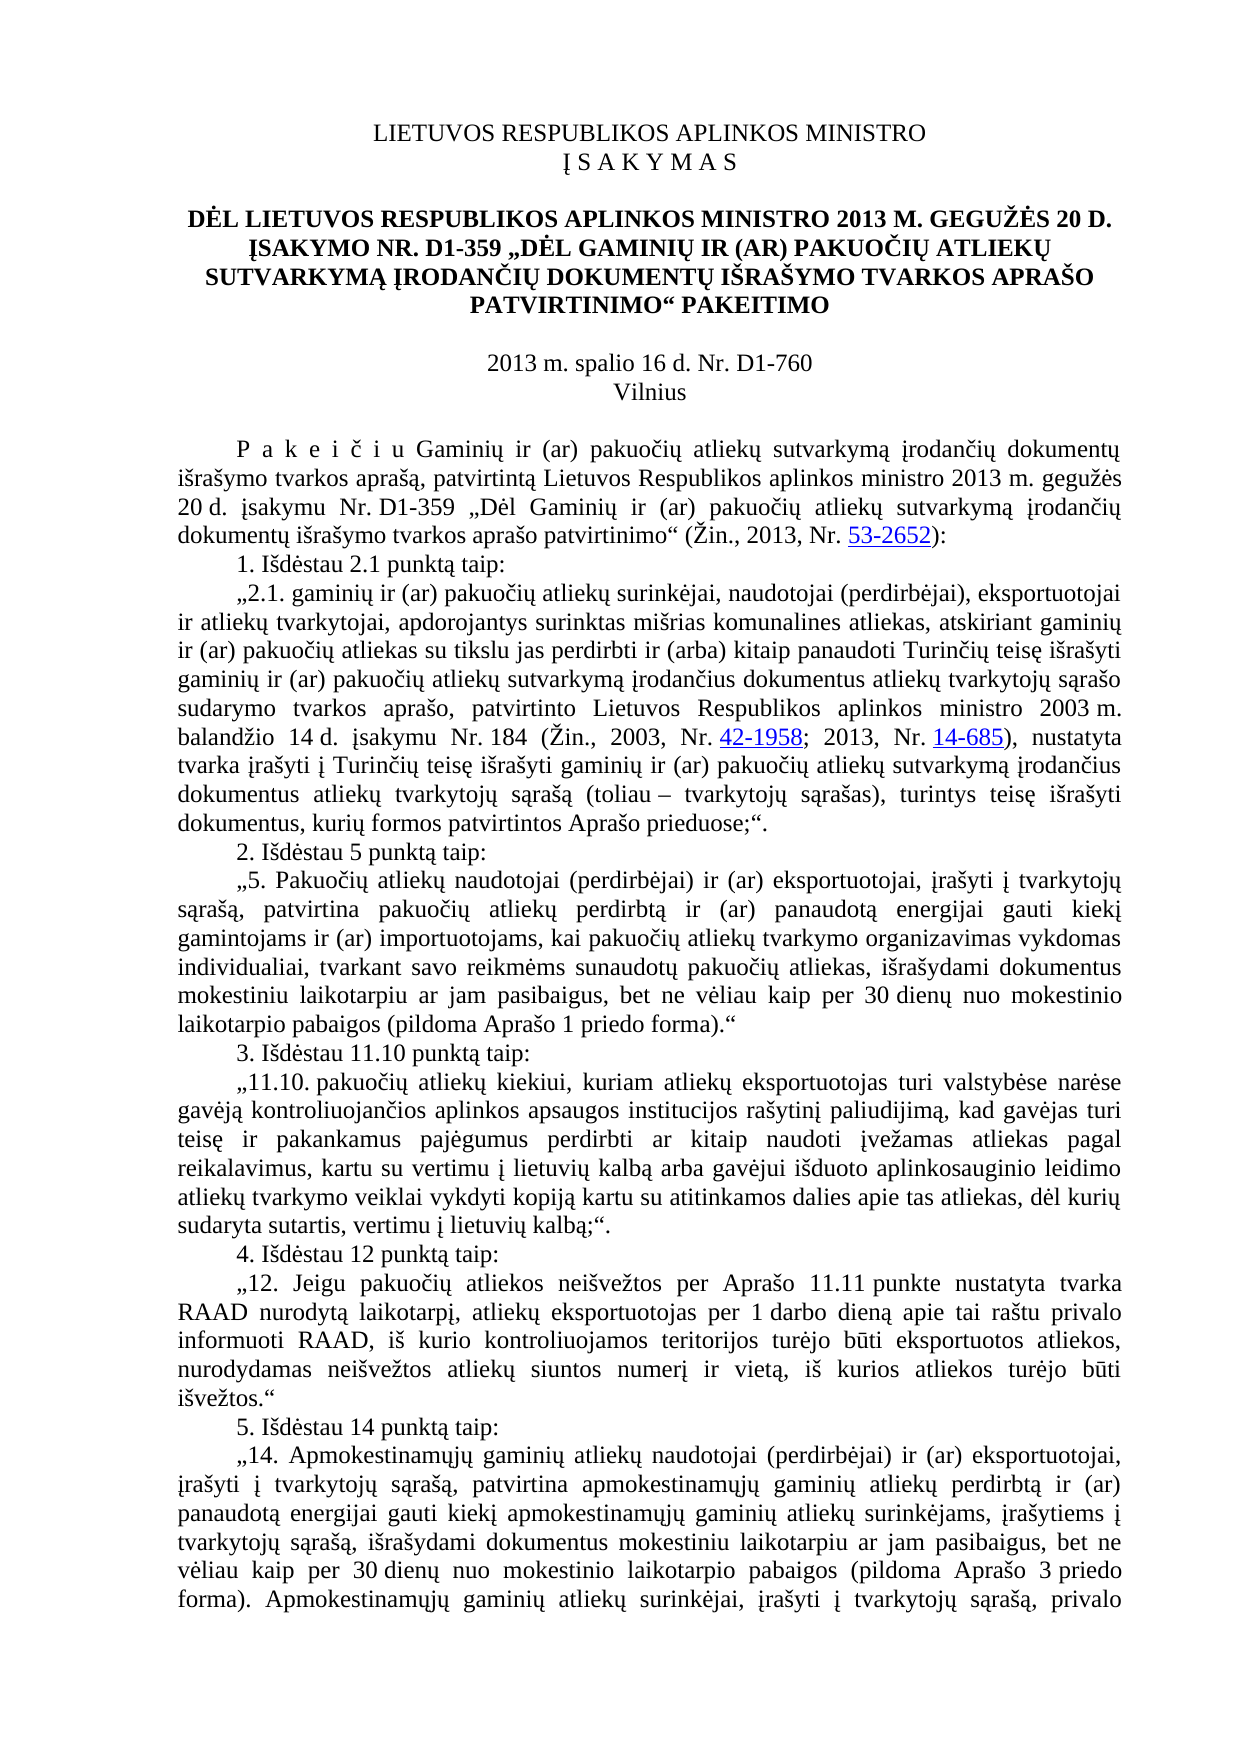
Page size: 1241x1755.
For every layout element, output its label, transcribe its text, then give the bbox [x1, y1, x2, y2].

text „12. Jeigu pakuočių atliekos neišvežtos per Aprašo 11.11 punkte nustatyta tvarka RAAD nurodytą laikotarpį, atliekų eksportuotojas per 1 darbo dieną apie tai raštu privalo informuoti RAAD, iš kurio kontroliuojamos teritorijos turėjo būti eksportuotos atliekos, nurodydamas neišvežtos atliekų siuntos numerį ir vietą, iš kurios atliekos turėjo būti išvežtos.“ [177, 1268, 1122, 1412]
text 1. Išdėstau 2.1 punktą taip: [177, 549, 1122, 578]
text 2. Išdėstau 5 punktą taip: [177, 837, 1122, 866]
text Į S A K Y M A S [177, 147, 1122, 176]
text „2.1. gaminių ir (ar) pakuočių atliekų surinkėjai, naudotojai (perdirbėjai), eksportuotojai ir atliekų tvarkytojai, apdorojantys surinktas mišrias komunalines atliekas, atskiriant gaminių ir (ar) pakuočių atliekas su tikslu jas perdirbti ir (arba) kitaip panaudoti Turinčių teisę išrašyti gaminių ir (ar) pakuočių atliekų sutvarkymą įrodančius dokumentus atliekų tvarkytojų sąrašo sudarymo tvarkos aprašo, patvirtinto Lietuvos Respublikos aplinkos ministro 2003 m. balandžio 14 d. įsakymu Nr. 184 (Žin., 2003, Nr. 42-1958; 2013, Nr. 14-685), nustatyta tvarka įrašyti į Turinčių teisę išrašyti gaminių ir (ar) pakuočių atliekų sutvarkymą įrodančius dokumentus atliekų tvarkytojų sąrašą (toliau – tvarkytojų sąrašas), turintys teisę išrašyti dokumentus, kurių formos patvirtintos Aprašo prieduose;“. [177, 578, 1122, 837]
text Vilnius [177, 377, 1122, 406]
text 4. Išdėstau 12 punktą taip: [177, 1239, 1122, 1268]
text 2013 m. spalio 16 d. Nr. D1-760 [177, 348, 1122, 377]
text „14. Apmokestinamųjų gaminių atliekų naudotojai (perdirbėjai) ir (ar) eksportuotojai, įrašyti į tvarkytojų sąrašą, patvirtina apmokestinamųjų gaminių atliekų perdirbtą ir (ar) panaudotą energijai gauti kiekį apmokestinamųjų gaminių atliekų surinkėjams, įrašytiems į tvarkytojų sąrašą, išrašydami dokumentus mokestiniu laikotarpiu ar jam pasibaigus, bet ne vėliau kaip per 30 dienų nuo mokestinio laikotarpio pabaigos (pildoma Aprašo 3 priedo forma). Apmokestinamųjų gaminių atliekų surinkėjai, įrašyti į tvarkytojų sąrašą, privalo [177, 1441, 1122, 1613]
text 5. Išdėstau 14 punktą taip: [177, 1412, 1122, 1441]
text „11.10. pakuočių atliekų kiekiui, kuriam atliekų eksportuotojas turi valstybėse narėse gavėją kontroliuojančios aplinkos apsaugos institucijos rašytinį paliudijimą, kad gavėjas turi teisę ir pakankamus pajėgumus perdirbti ar kitaip naudoti įvežamas atliekas pagal reikalavimus, kartu su vertimu į lietuvių kalbą arba gavėjui išduoto aplinkosauginio leidimo atliekų tvarkymo veiklai vykdyti kopiją kartu su atitinkamos dalies apie tas atliekas, dėl kurių sudaryta sutartis, vertimu į lietuvių kalbą;“. [177, 1067, 1122, 1239]
text P a k e i č i u Gaminių ir (ar) pakuočių atliekų sutvarkymą įrodančių dokumentų išrašymo tvarkos aprašą, patvirtintą Lietuvos Respublikos aplinkos ministro 2013 m. gegužės 20 d. įsakymu Nr. D1-359 „Dėl Gaminių ir (ar) pakuočių atliekų sutvarkymą įrodančių dokumentų išrašymo tvarkos aprašo patvirtinimo“ (Žin., 2013, Nr. 53-2652): [177, 434, 1122, 549]
text „5. Pakuočių atliekų naudotojai (perdirbėjai) ir (ar) eksportuotojai, įrašyti į tvarkytojų sąrašą, patvirtina pakuočių atliekų perdirbtą ir (ar) panaudotą energijai gauti kiekį gamintojams ir (ar) importuotojams, kai pakuočių atliekų tvarkymo organizavimas vykdomas individualiai, tvarkant savo reikmėms sunaudotų pakuočių atliekas, išrašydami dokumentus mokestiniu laikotarpiu ar jam pasibaigus, bet ne vėliau kaip per 30 dienų nuo mokestinio laikotarpio pabaigos (pildoma Aprašo 1 priedo forma).“ [177, 866, 1122, 1038]
text DĖL LIETUVOS RESPUBLIKOS APLINKOS MINISTRO 2013 M. gegužės 20 D. ĮSAKYMO Nr. D1-359 „DĖL GAMINIŲ IR (AR) PAKUOČIŲ ATLIEKŲ SUTVARKYMĄ ĮRODANČIŲ DOKUMENTŲ IŠRAŠYMO TVARKOS APRAŠO patvirtinimo“ PAKEITIMO [177, 204, 1122, 319]
text 3. Išdėstau 11.10 punktą taip: [177, 1038, 1122, 1067]
text LIETUVOS RESPUBLIKOS APLINKOS MINISTRO [177, 118, 1122, 147]
